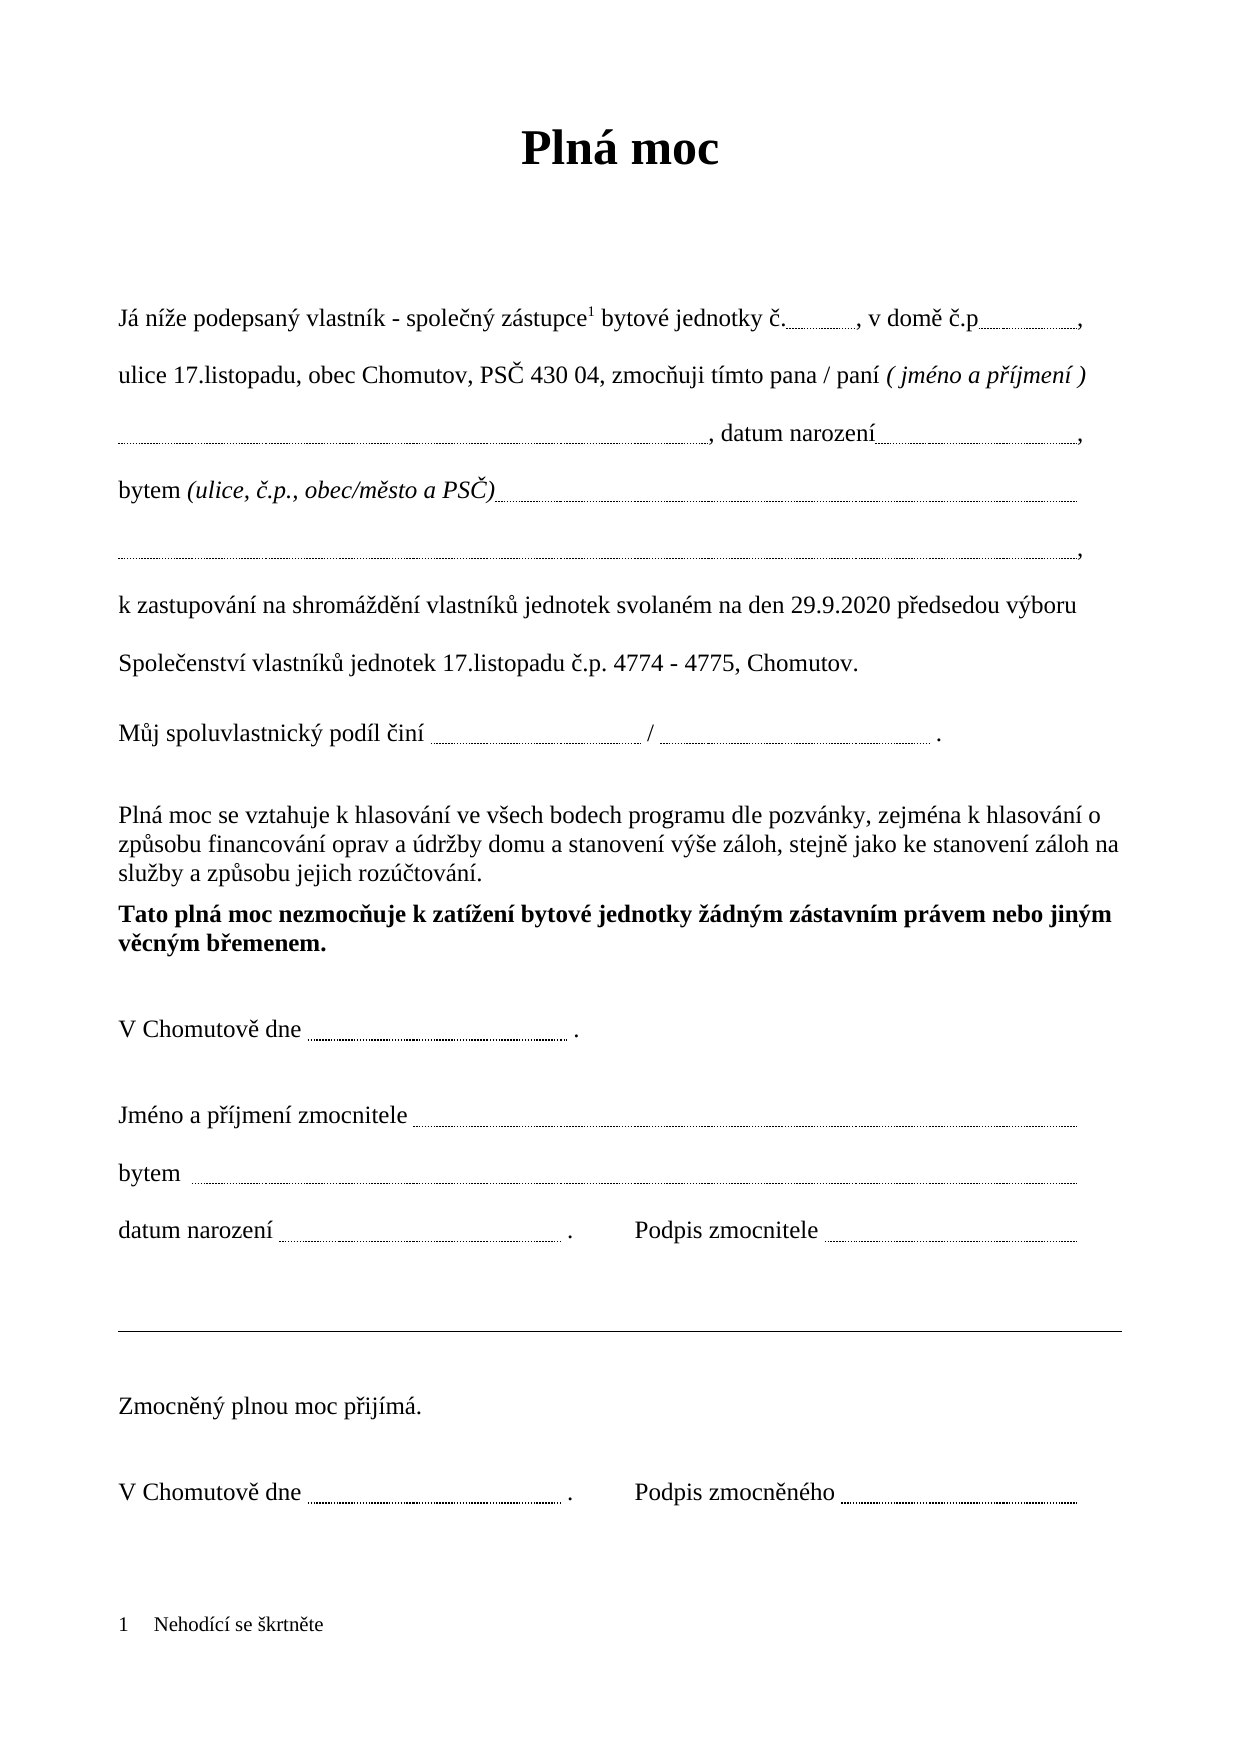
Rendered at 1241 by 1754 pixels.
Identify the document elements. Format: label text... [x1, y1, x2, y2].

text Já níže podepsaný vlastník - společný zástupce bytové jednotky č. , v domě č.p , ulice 17.listopadu, obec Chomutov, PSČ 430 04, zmocňuji tímto pana / paní ( jméno a příjmení ) , datum narození , bytem (ulice, č.p., obec/město a PSČ) , k zastupování na shromáždění vlastníků jednotek svolaném na den 29.9.2020 předsedou výboru Společenství vlastníků jednotek 17.listopadu č.p. 4774 - 4775, Chomutov. [118, 303, 1122, 677]
text Zmocněný plnou moc přijímá. [118, 1388, 1122, 1420]
text V Chomutově dne . [118, 1014, 1122, 1043]
text bytem [118, 1158, 1122, 1187]
text Nehodící se škrtněte [118, 1612, 1122, 1636]
title Plná moc [118, 118, 1122, 176]
text Tato plná moc nezmocňuje k zatížení bytové jednotky žádným zástavním právem nebo jiným věcným břemenem. [118, 899, 1122, 957]
text Jméno a příjmení zmocnitele [118, 1101, 1122, 1129]
text V Chomutově dne . Podpis zmocněného [118, 1477, 1152, 1506]
text Plná moc se vztahuje k hlasování ve všech bodech programu dle pozvánky, zejména k hlasování o způsobu financování oprav a údržby domu a stanovení výše záloh, stejně jako ke stanovení záloh na služby a způsobu jejich rozúčtování. [118, 801, 1122, 887]
text Můj spoluvlastnický podíl činí / . [118, 718, 1122, 747]
text datum narození . Podpis zmocnitele [118, 1216, 1122, 1244]
